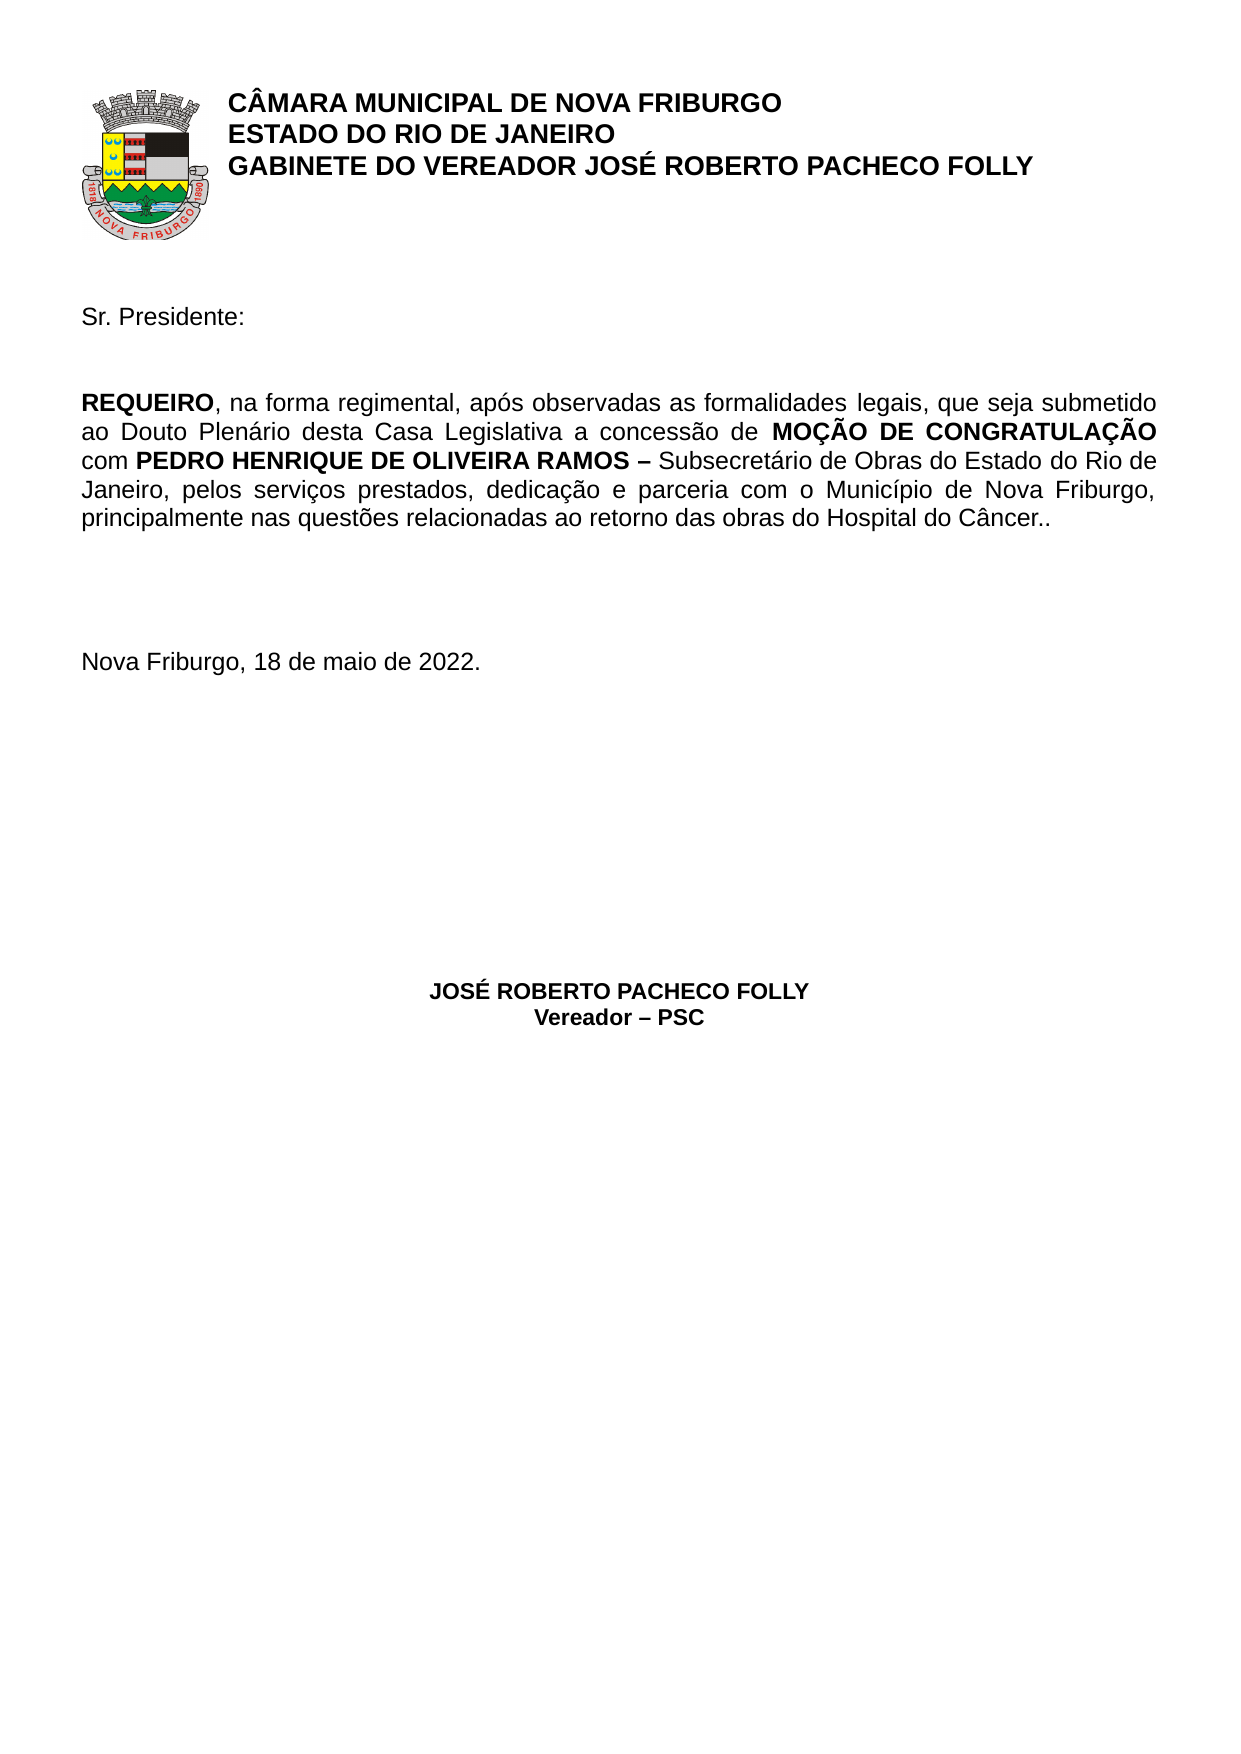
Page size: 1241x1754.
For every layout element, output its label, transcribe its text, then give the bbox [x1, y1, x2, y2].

text REQUEIRO, na forma regimental, após observadas as formalidades legais, que seja submetido ao Douto Plenário desta Casa Legislativa a concessão de MOÇÃO DE CONGRATULAÇÃO com PEDRO HENRIQUE DE OLIVEIRA RAMOS – Subsecretário de Obras do Estado do Rio de Janeiro, pelos serviços prestados, dedicação e parceria com o Município de Nova Friburgo, principalmente nas questões relacionadas ao retorno das obras do Hospital do Câncer.. [81, 388, 1157, 532]
text Vereador – PSC [81, 1004, 1157, 1031]
text JOSÉ ROBERTO PACHECO FOLLY [81, 978, 1157, 1004]
text CÂMARA MUNICIPAL DE NOVA FRIBURGO [81, 87, 1157, 118]
text ESTADO DO RIO DE JANEIRO [209, 118, 1157, 149]
text GABINETE DO VEREADOR JOSÉ ROBERTO PACHECO FOLLY [209, 149, 1157, 181]
text Nova Friburgo, 18 de maio de 2022. [81, 647, 1157, 676]
text Sr. Presidente: [81, 302, 1157, 331]
